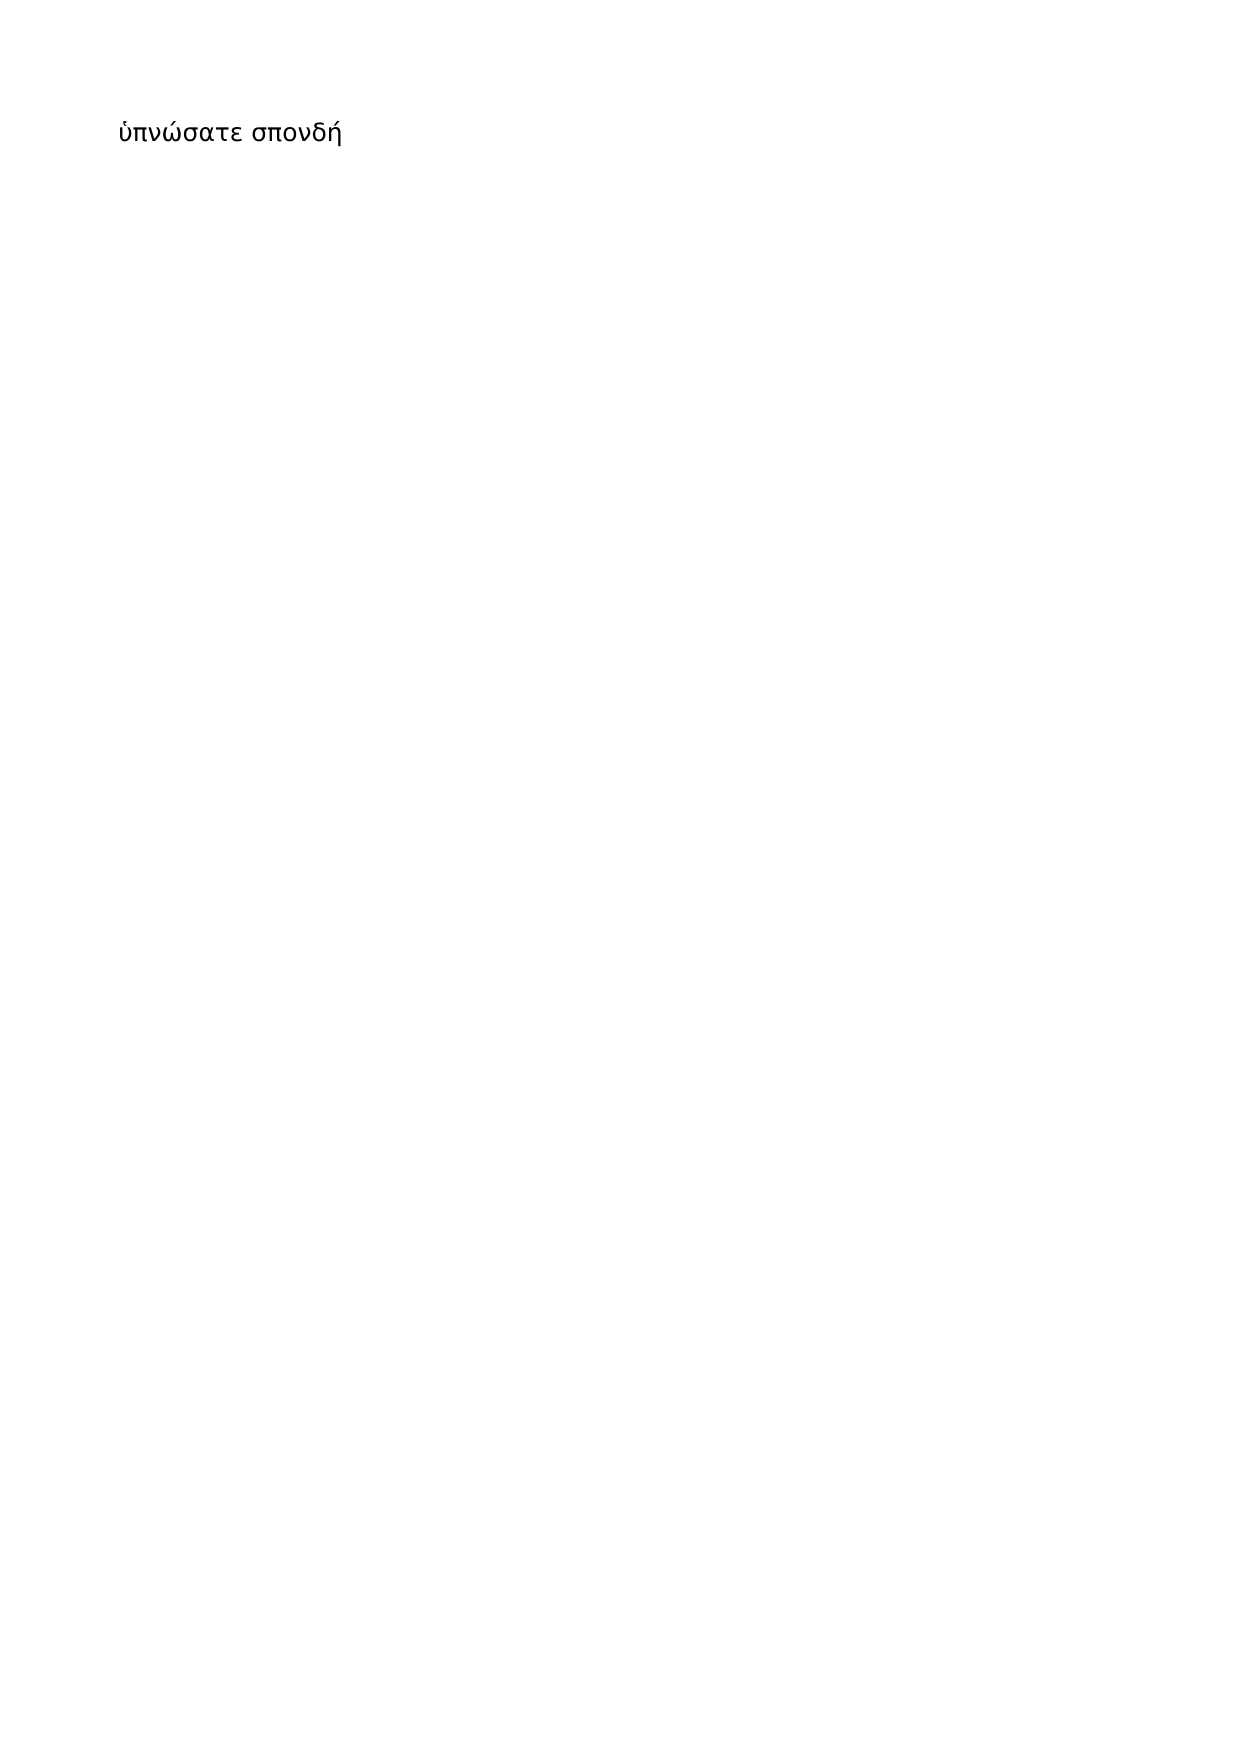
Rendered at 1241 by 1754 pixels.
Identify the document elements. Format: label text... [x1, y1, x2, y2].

text ὑπνώσατε σπονδή [118, 118, 1122, 147]
